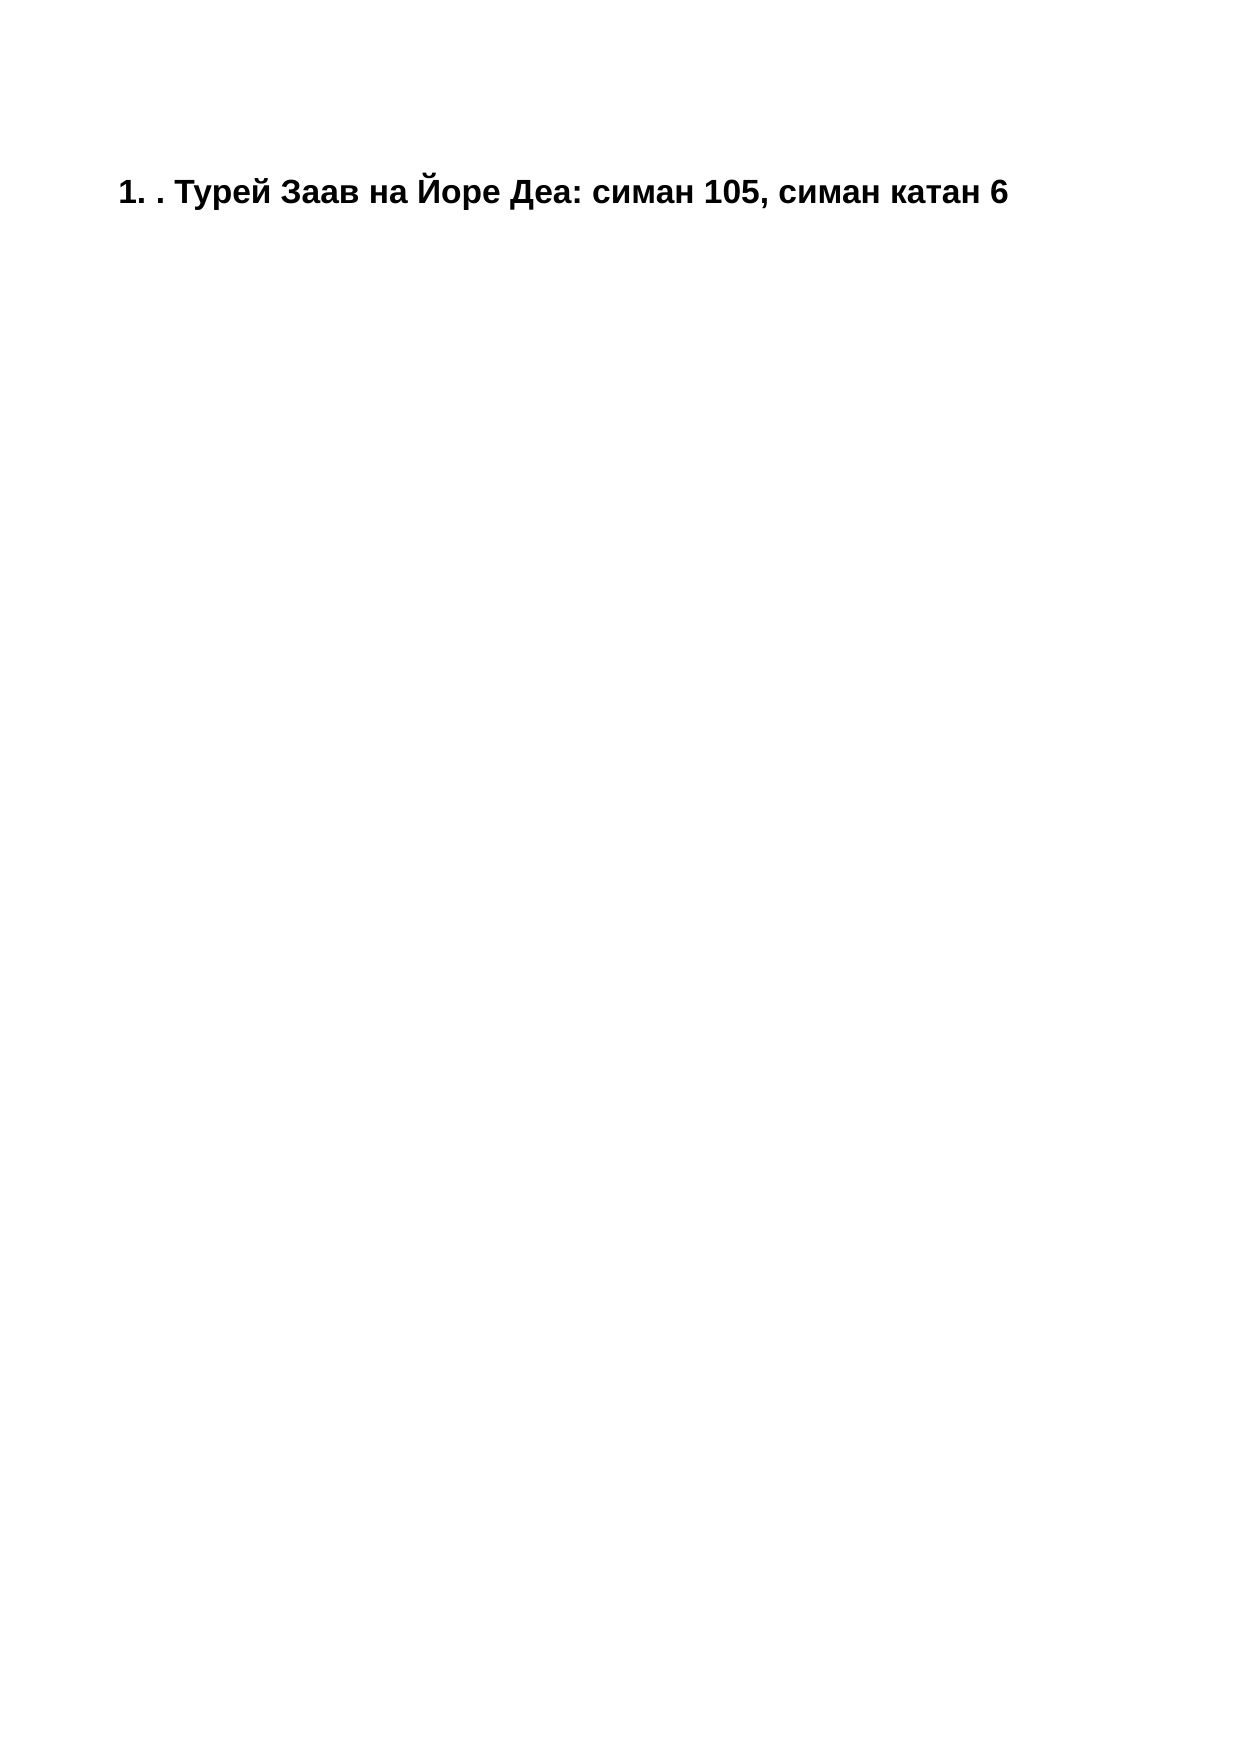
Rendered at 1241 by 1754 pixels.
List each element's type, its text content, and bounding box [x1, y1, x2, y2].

subtitle . Турей Заав на Йоре Деа: симан 105, симан катан 6 [118, 147, 1122, 176]
